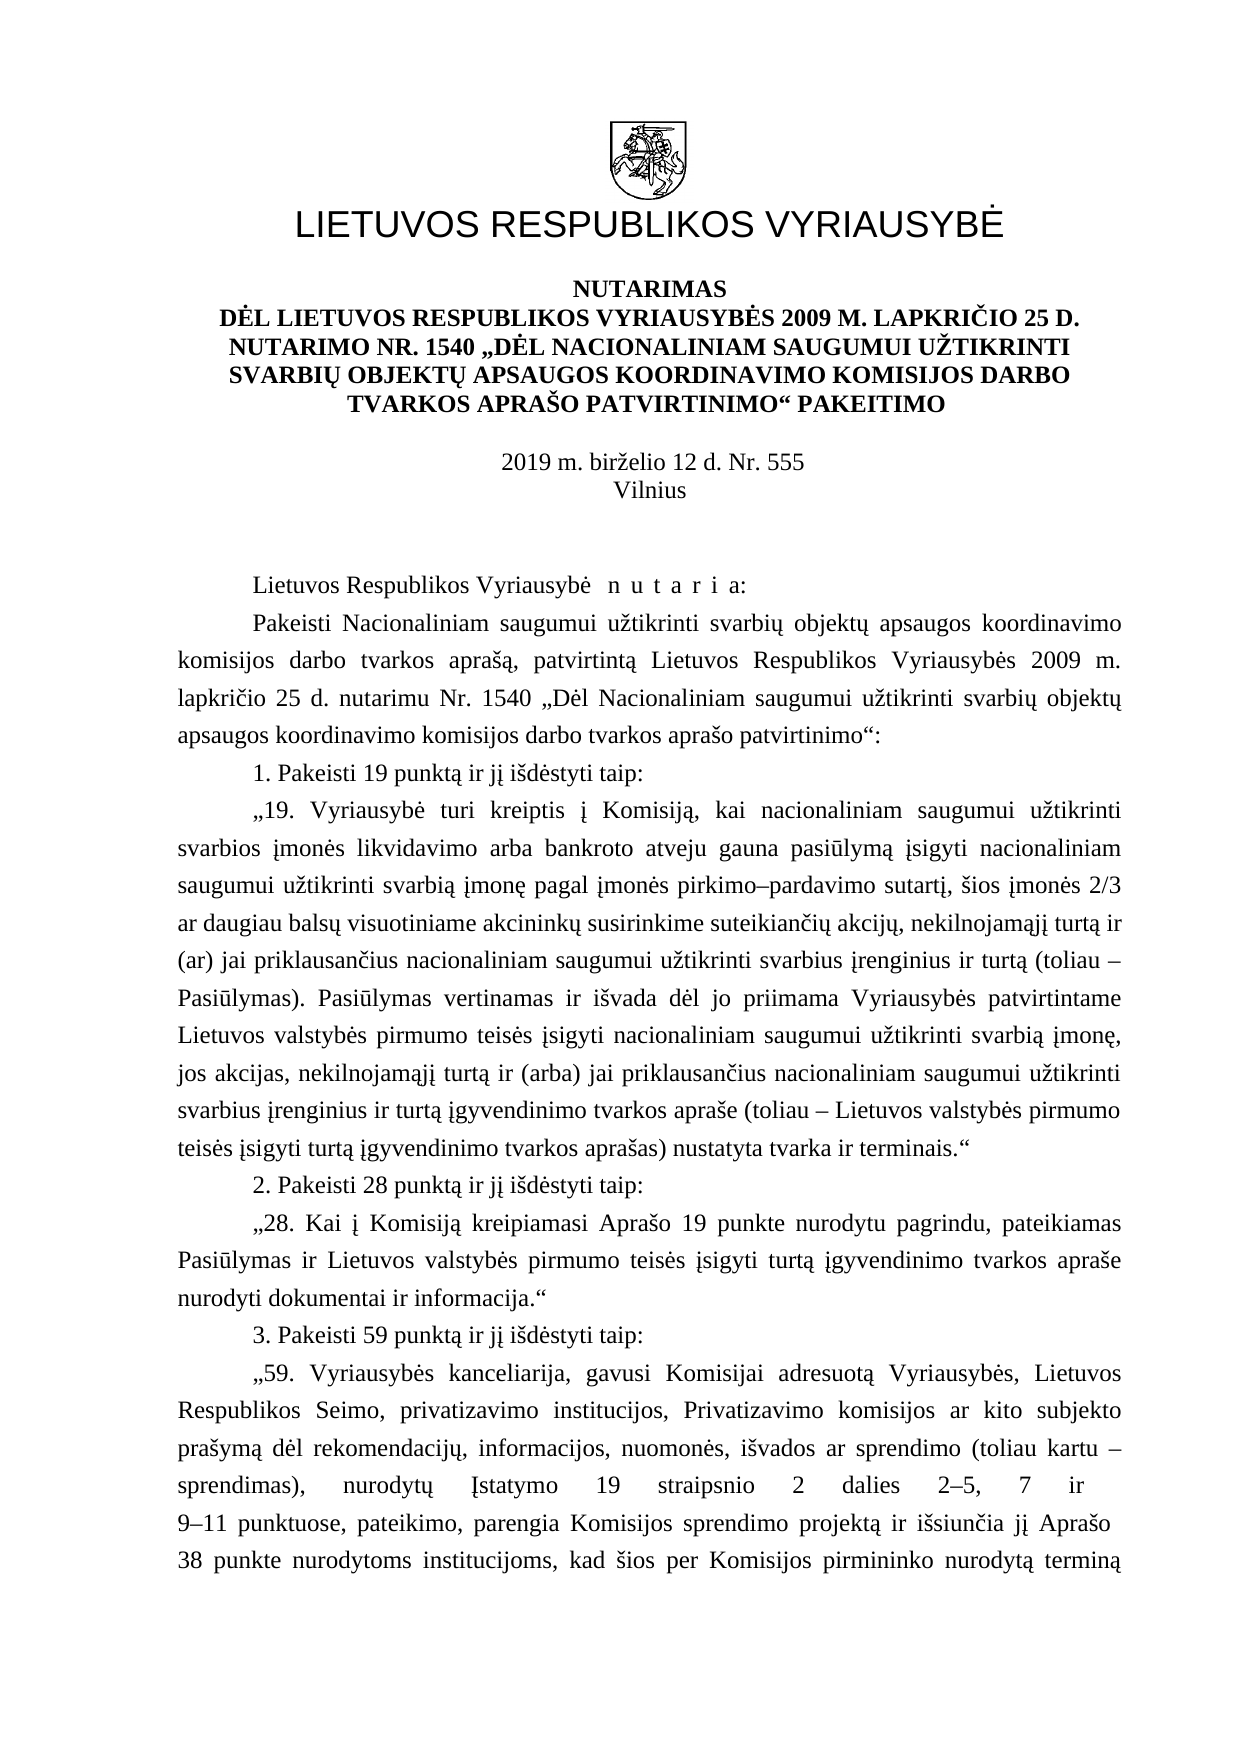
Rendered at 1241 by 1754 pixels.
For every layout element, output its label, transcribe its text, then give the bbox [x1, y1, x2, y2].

text „19. Vyriausybė turi kreiptis į Komisiją, kai nacionaliniam saugumui užtikrinti svarbios įmonės likvidavimo arba bankroto atveju gauna pasiūlymą įsigyti nacionaliniam saugumui užtikrinti svarbią įmonę pagal įmonės pirkimo–pardavimo sutartį, šios įmonės 2/3 ar daugiau balsų visuotiniame akcininkų susirinkime suteikiančių akcijų, nekilnojamąjį turtą ir (ar) jai priklausančius nacionaliniam saugumui užtikrinti svarbius įrenginius ir turtą (toliau – Pasiūlymas). Pasiūlymas vertinamas ir išvada dėl jo priimama Vyriausybės patvirtintame Lietuvos valstybės pirmumo teisės įsigyti nacionaliniam saugumui užtikrinti svarbią įmonę, jos akcijas, nekilnojamąjį turtą ir (arba) jai priklausančius nacionaliniam saugumui užtikrinti svarbius įrenginius ir turtą įgyvendinimo tvarkos apraše (toliau – Lietuvos valstybės pirmumo teisės įsigyti turtą įgyvendinimo tvarkos aprašas) nustatyta tvarka ir terminais.“ [177, 787, 1122, 1162]
text „28. Kai į Komisiją kreipiamasi Aprašo 19 punkte nurodytu pagrindu, pateikiamas Pasiūlymas ir Lietuvos valstybės pirmumo teisės įsigyti turtą įgyvendinimo tvarkos apraše nurodyti dokumentai ir informacija.“ [177, 1199, 1122, 1312]
text nutarimas [177, 274, 1122, 303]
text 2. Pakeisti 28 punktą ir jį išdėstyti taip: [177, 1162, 1122, 1199]
text 3. Pakeisti 59 punktą ir jį išdėstyti taip: [177, 1312, 1122, 1349]
text DĖL LIETUVOS RESPUBLIKOS VYRIAUSYBĖS 2009 M. LAPKRIČIO 25 D. NUTARIMO NR. 1540 „DĖL NACIONALINIAM SAUGUMUI UŽTIKRINTI SVARBIŲ OBJEKTŲ APSAUGOS KOORDINAVIMO KOMISIJOS DARBO TVARKOS APRAŠO PATVIRTINIMO“ PAKEITIMO [177, 303, 1122, 418]
text Lietuvos Respublikos Vyriausybė nutaria: [177, 562, 1122, 599]
text „59. Vyriausybės kanceliarija, gavusi Komisijai adresuotą Vyriausybės, Lietuvos Respublikos Seimo, privatizavimo institucijos, Privatizavimo komisijos ar kito subjekto prašymą dėl rekomendacijų, informacijos, nuomonės, išvados ar sprendimo (toliau kartu – sprendimas), nurodytų Įstatymo 19 straipsnio 2 dalies 2–5, 7 ir 9–11 punktuose, pateikimo, parengia Komisijos sprendimo projektą ir išsiunčia jį Aprašo 38 punkte nurodytoms institucijoms, kad šios per Komisijos pirmininko nurodytą terminą [177, 1349, 1122, 1574]
text Pakeisti Nacionaliniam saugumui užtikrinti svarbių objektų apsaugos koordinavimo komisijos darbo tvarkos aprašą, patvirtintą Lietuvos Respublikos Vyriausybės 2009 m. lapkričio 25 d. nutarimu Nr. 1540 „Dėl Nacionaliniam saugumui užtikrinti svarbių objektų apsaugos koordinavimo komisijos darbo tvarkos aprašo patvirtinimo“: [177, 599, 1122, 749]
text 1. Pakeisti 19 punktą ir jį išdėstyti taip: [177, 749, 1122, 787]
text Vilnius [177, 476, 1122, 504]
text Lietuvos Respublikos Vyriausybė [177, 202, 1122, 246]
text 2019 m. birželio 12 d. Nr. 555 [177, 447, 1122, 476]
